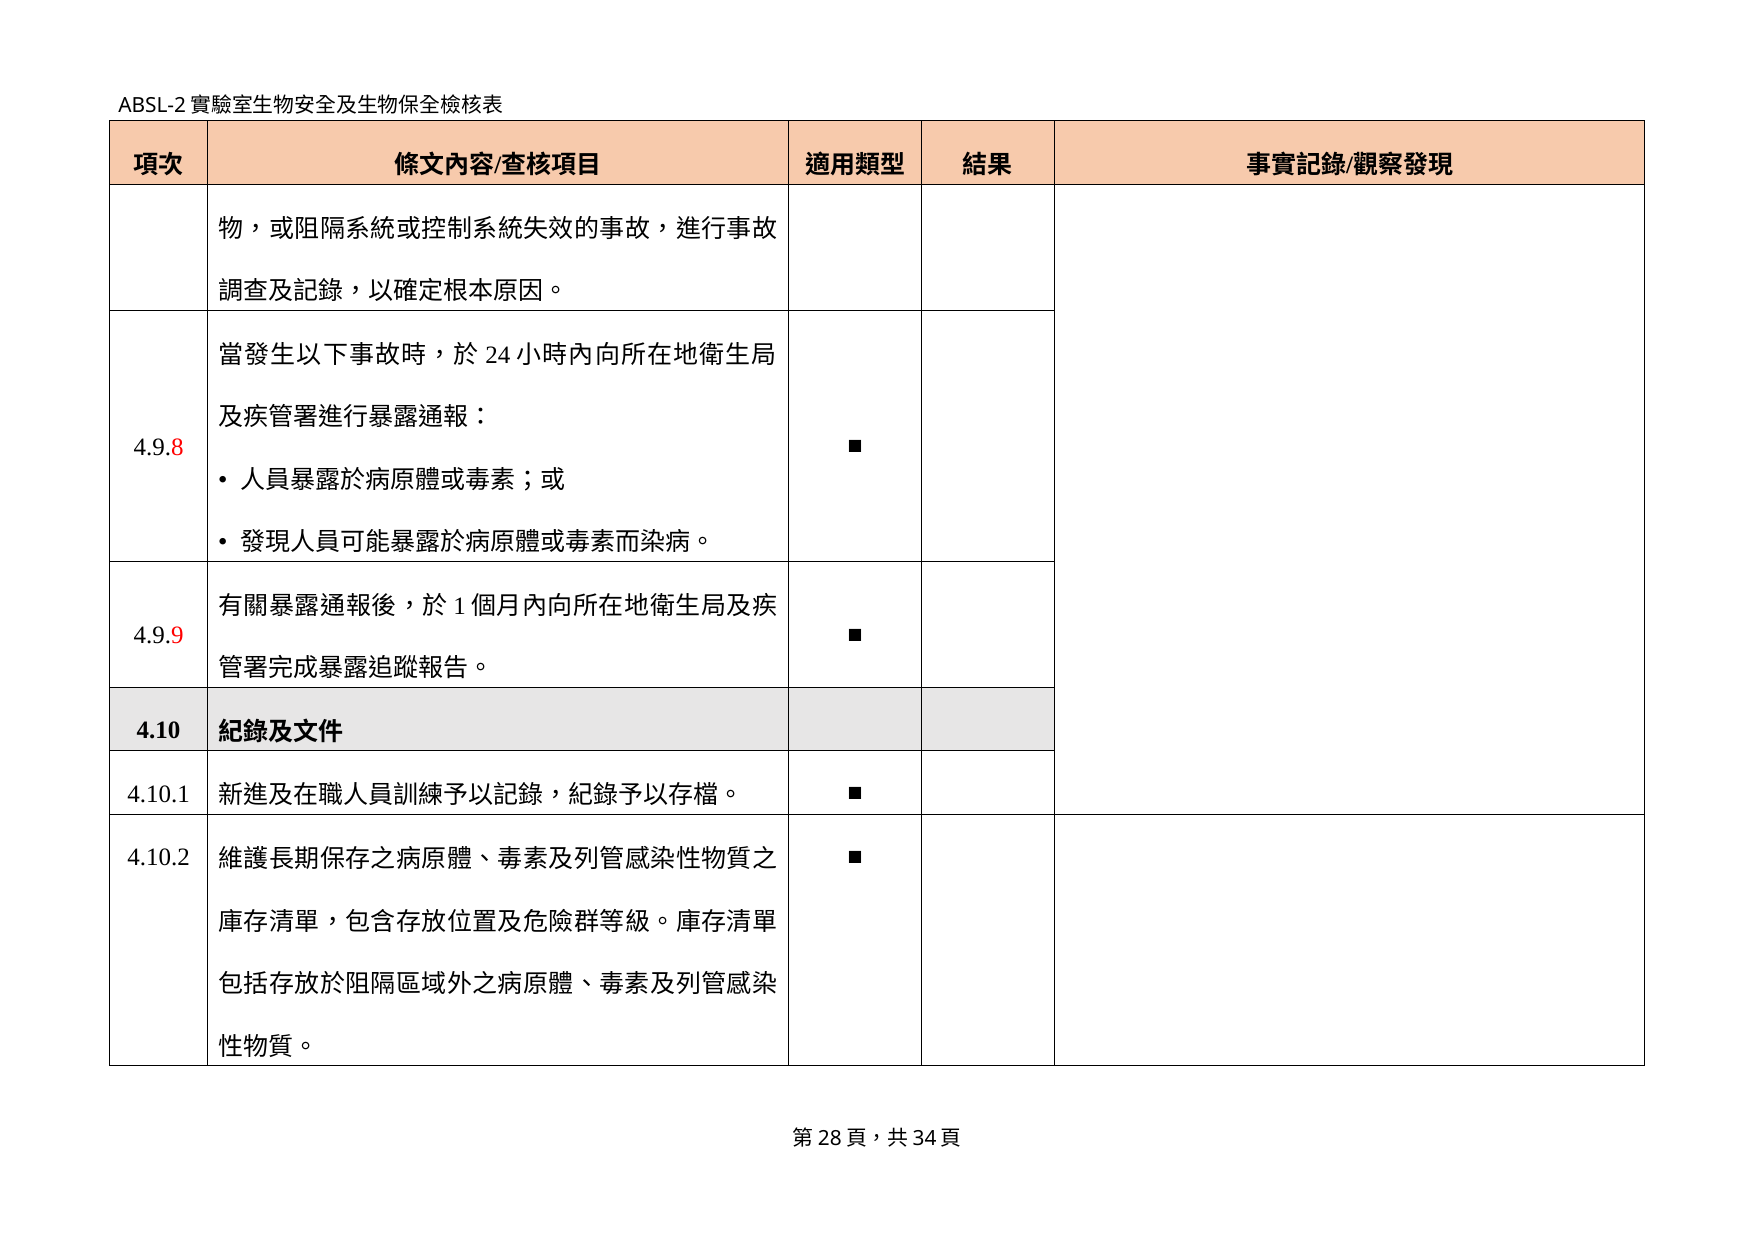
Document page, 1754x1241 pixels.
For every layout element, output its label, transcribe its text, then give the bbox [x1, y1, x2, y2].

table_cell [922, 688, 1054, 750]
table_cell [789, 688, 921, 750]
table_cell 4.10.2 [110, 815, 207, 1065]
table_cell 新進及在職人員訓練予以記錄，紀錄予以存檔。 [208, 751, 788, 814]
table_cell 維護長期保存之病原體、毒素及列管感染性物質之庫存清單，包含存放位置及危險群等級。庫存清單包括存放於阻隔區域外之病原體、毒素及列管感染性物質。 [208, 815, 788, 1065]
table_header 結果 [922, 121, 1054, 184]
table_cell [922, 751, 1054, 814]
table_cell [922, 311, 1054, 561]
table_cell [922, 562, 1054, 687]
table_cell 4.10.1 [110, 751, 207, 814]
table_cell 4.9.8 [110, 311, 207, 561]
table_cell 4.10 [110, 688, 207, 750]
table_cell 當發生以下事故時，於24小時內向所在地衛生局及疾管署進行暴露通報： 人員暴露於病原體或毒素；或 發現人員可能暴露於病原體或毒素而染病。 [208, 311, 788, 561]
table_cell [922, 815, 1054, 1065]
table_cell 有關暴露通報後，於1個月內向所在地衛生局及疾管署完成暴露追蹤報告。 [208, 562, 788, 687]
table_cell [922, 185, 1054, 310]
table_cell 紀錄及文件 [208, 688, 788, 750]
table_cell ■ [789, 815, 921, 1065]
table_header 條文內容/查核項目 [208, 121, 788, 184]
table_cell ■ [789, 562, 921, 687]
table_header 事實記錄/觀察發現 [1055, 121, 1644, 184]
table_cell [1055, 185, 1644, 814]
table_cell [789, 185, 921, 310]
table_header 項次 [110, 121, 207, 184]
table_cell 物，或阻隔系統或控制系統失效的事故，進行事故調查及記錄，以確定根本原因。 [208, 185, 788, 310]
table_cell [110, 185, 207, 310]
table_cell 4.9.9 [110, 562, 207, 687]
table_cell ■ [789, 311, 921, 561]
table_header 適用類型 [789, 121, 921, 184]
table_cell [1055, 815, 1644, 1065]
table_cell ■ [789, 751, 921, 814]
